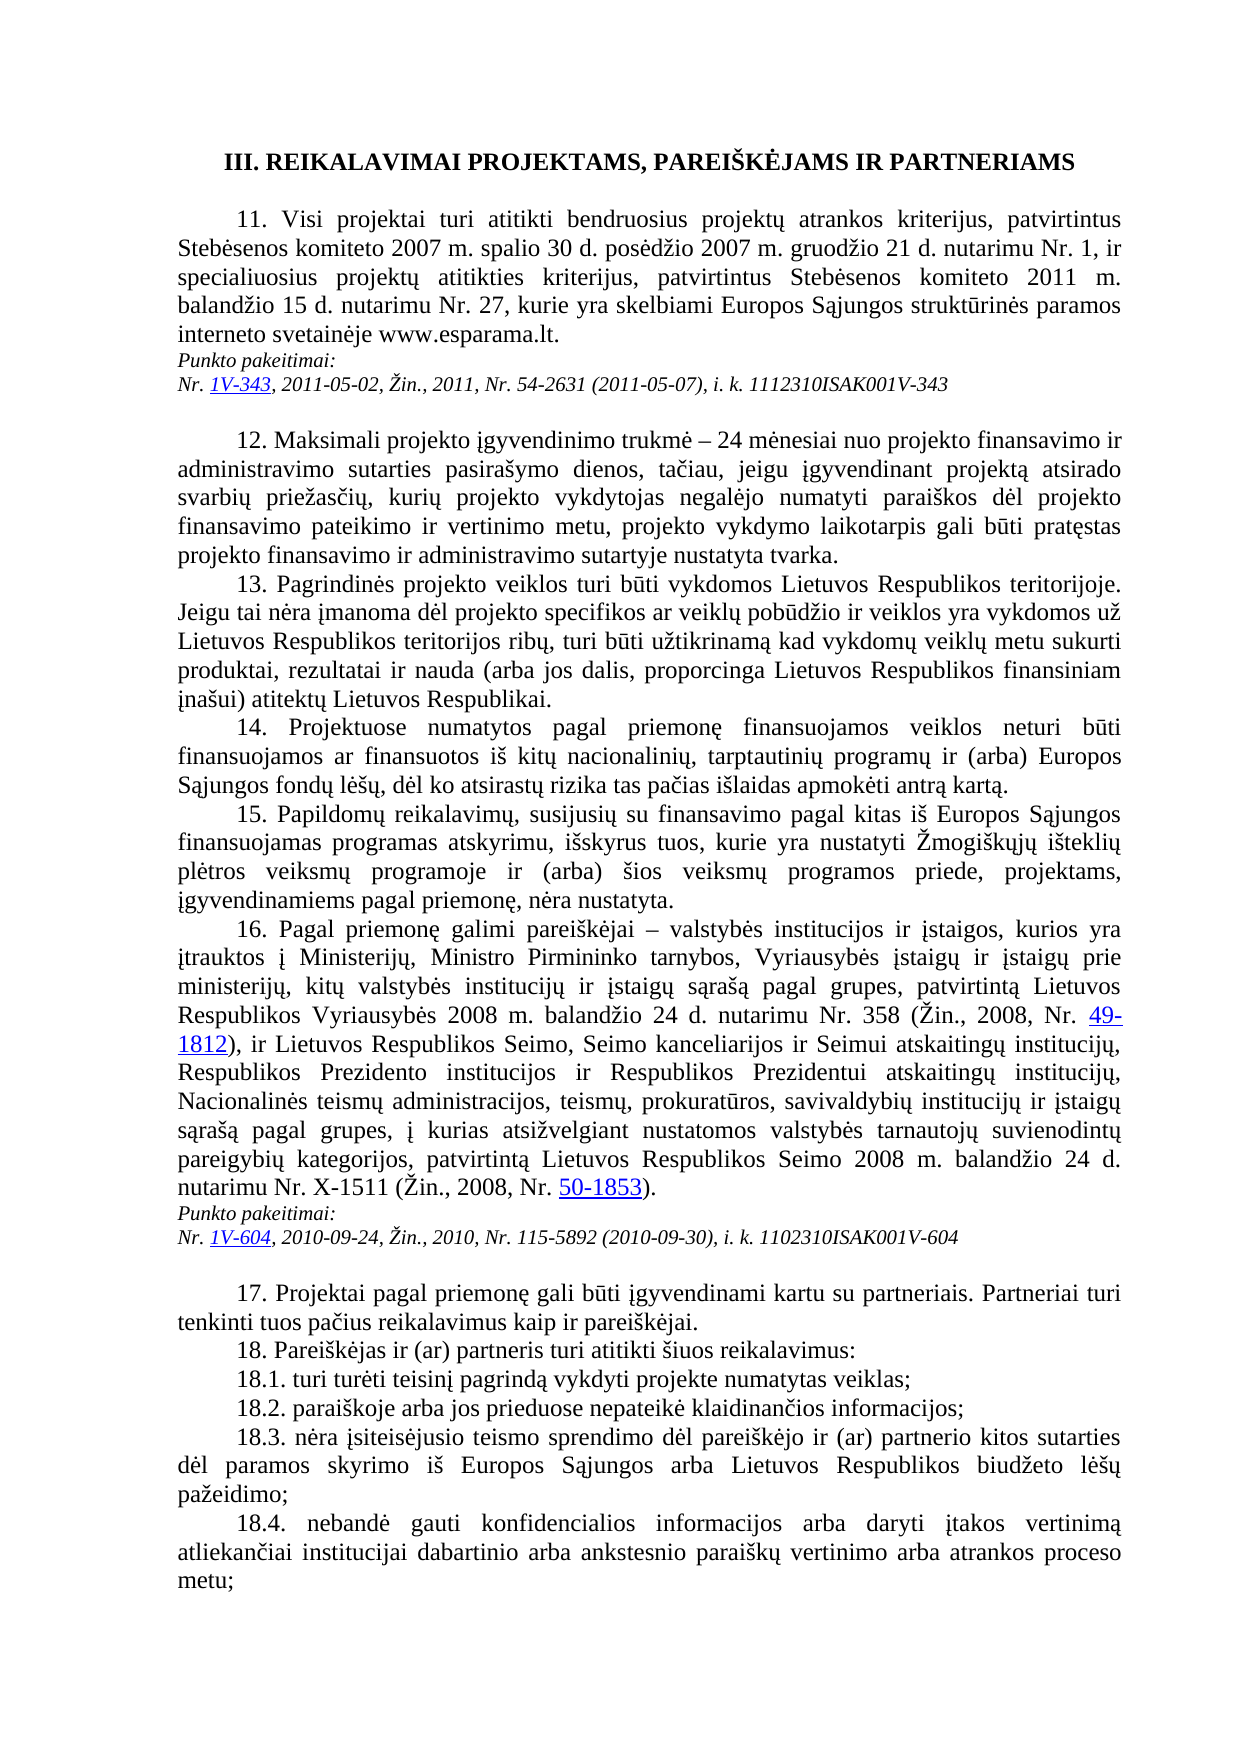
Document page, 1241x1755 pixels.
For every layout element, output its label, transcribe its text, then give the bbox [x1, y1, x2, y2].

text Punkto pakeitimai: [177, 1201, 1122, 1225]
text 18.4. nebandė gauti konfidencialios informacijos arba daryti įtakos vertinimą atliekančiai institucijai dabartinio arba ankstesnio paraiškų vertinimo arba atrankos proceso metu; [177, 1508, 1122, 1594]
text 18.1. turi turėti teisinį pagrindą vykdyti projekte numatytas veiklas; [177, 1364, 1122, 1393]
text III. REIKALAVIMAI PROJEKTAMS, PAREIŠKĖJAMS IR PARTNERIAMS [177, 147, 1122, 176]
text 15. Papildomų reikalavimų, susijusių su finansavimo pagal kitas iš Europos Sąjungos finansuojamas programas atskyrimu, išskyrus tuos, kurie yra nustatyti Žmogiškųjų išteklių plėtros veiksmų programoje ir (arba) šios veiksmų programos priede, projektams, įgyvendinamiems pagal priemonę, nėra nustatyta. [177, 799, 1122, 914]
text Punkto pakeitimai: [177, 348, 1122, 372]
text 18.3. nėra įsiteisėjusio teismo sprendimo dėl pareiškėjo ir (ar) partnerio kitos sutarties dėl paramos skyrimo iš Europos Sąjungos arba Lietuvos Respublikos biudžeto lėšų pažeidimo; [177, 1422, 1122, 1508]
text 18. Pareiškėjas ir (ar) partneris turi atitikti šiuos reikalavimus: [177, 1336, 1122, 1364]
text Nr. 1V-604, 2010-09-24, Žin., 2010, Nr. 115-5892 (2010-09-30), i. k. 1102310ISAK001V-604 [177, 1225, 1122, 1249]
text 16. Pagal priemonę galimi pareiškėjai – valstybės institucijos ir įstaigos, kurios yra įtrauktos į Ministerijų, Ministro Pirmininko tarnybos, Vyriausybės įstaigų ir įstaigų prie ministerijų, kitų valstybės institucijų ir įstaigų sąrašą pagal grupes, patvirtintą Lietuvos Respublikos Vyriausybės 2008 m. balandžio 24 d. nutarimu Nr. 358 (Žin., 2008, Nr. 49-1812), ir Lietuvos Respublikos Seimo, Seimo kanceliarijos ir Seimui atskaitingų institucijų, Respublikos Prezidento institucijos ir Respublikos Prezidentui atskaitingų institucijų, Nacionalinės teismų administracijos, teismų, prokuratūros, savivaldybių institucijų ir įstaigų sąrašą pagal grupes, į kurias atsižvelgiant nustatomos valstybės tarnautojų suvienodintų pareigybių kategorijos, patvirtintą Lietuvos Respublikos Seimo 2008 m. balandžio 24 d. nutarimu Nr. X-1511 (Žin., 2008, Nr. 50-1853). [177, 914, 1122, 1201]
text Nr. 1V-343, 2011-05-02, Žin., 2011, Nr. 54-2631 (2011-05-07), i. k. 1112310ISAK001V-343 [177, 372, 1122, 396]
text 13. Pagrindinės projekto veiklos turi būti vykdomos Lietuvos Respublikos teritorijoje. Jeigu tai nėra įmanoma dėl projekto specifikos ar veiklų pobūdžio ir veiklos yra vykdomos už Lietuvos Respublikos teritorijos ribų, turi būti užtikrinamą kad vykdomų veiklų metu sukurti produktai, rezultatai ir nauda (arba jos dalis, proporcinga Lietuvos Respublikos finansiniam įnašui) atitektų Lietuvos Respublikai. [177, 569, 1122, 712]
text 11. Visi projektai turi atitikti bendruosius projektų atrankos kriterijus, patvirtintus Stebėsenos komiteto 2007 m. spalio 30 d. posėdžio 2007 m. gruodžio 21 d. nutarimu Nr. 1, ir specialiuosius projektų atitikties kriterijus, patvirtintus Stebėsenos komiteto 2011 m. balandžio 15 d. nutarimu Nr. 27, kurie yra skelbiami Europos Sąjungos struktūrinės paramos interneto svetainėje www.esparama.lt. [177, 204, 1122, 348]
text 18.2. paraiškoje arba jos prieduose nepateikė klaidinančios informacijos; [177, 1393, 1122, 1422]
text 12. Maksimali projekto įgyvendinimo trukmė – 24 mėnesiai nuo projekto finansavimo ir administravimo sutarties pasirašymo dienos, tačiau, jeigu įgyvendinant projektą atsirado svarbių priežasčių, kurių projekto vykdytojas negalėjo numatyti paraiškos dėl projekto finansavimo pateikimo ir vertinimo metu, projekto vykdymo laikotarpis gali būti pratęstas projekto finansavimo ir administravimo sutartyje nustatyta tvarka. [177, 425, 1122, 569]
text 14. Projektuose numatytos pagal priemonę finansuojamos veiklos neturi būti finansuojamos ar finansuotos iš kitų nacionalinių, tarptautinių programų ir (arba) Europos Sąjungos fondų lėšų, dėl ko atsirastų rizika tas pačias išlaidas apmokėti antrą kartą. [177, 712, 1122, 799]
text 17. Projektai pagal priemonę gali būti įgyvendinami kartu su partneriais. Partneriai turi tenkinti tuos pačius reikalavimus kaip ir pareiškėjai. [177, 1278, 1122, 1336]
